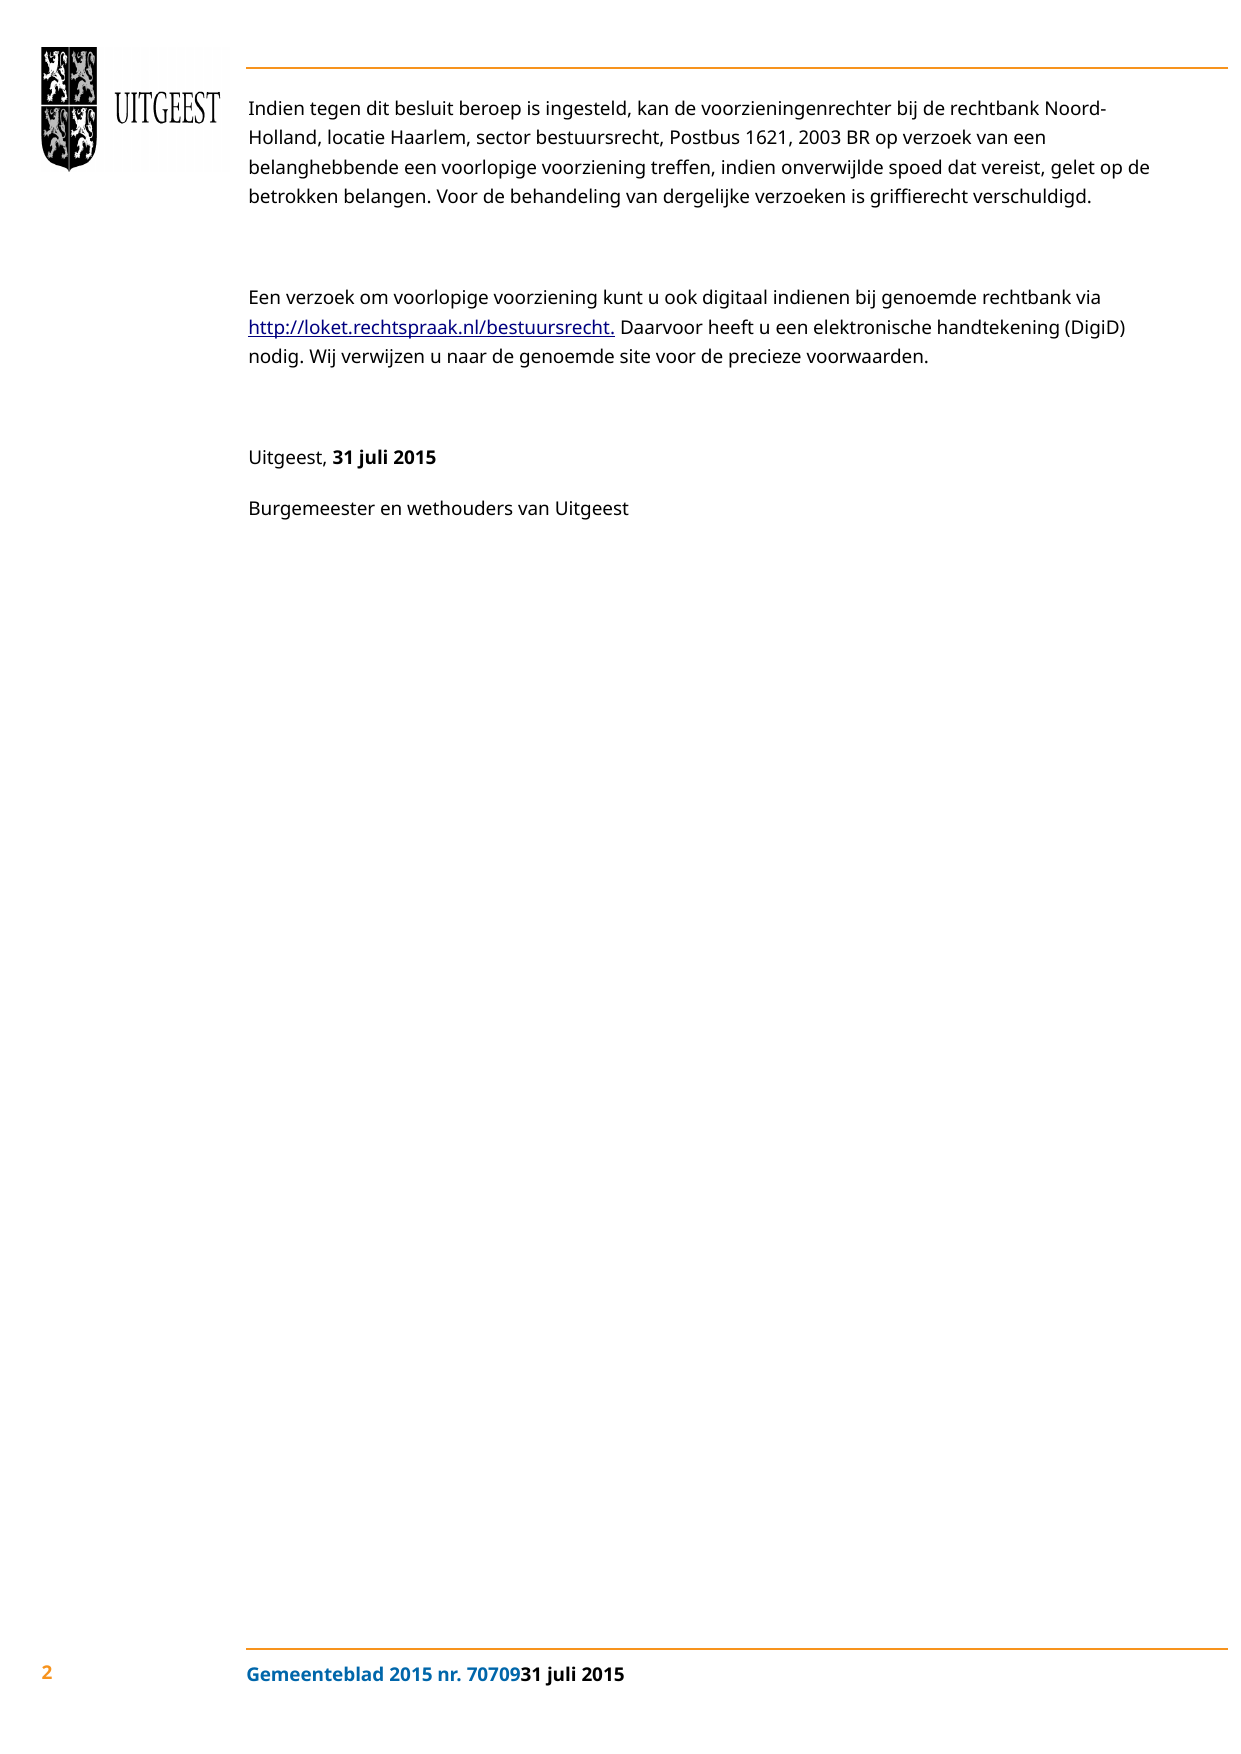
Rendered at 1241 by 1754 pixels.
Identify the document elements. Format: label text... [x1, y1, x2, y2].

text Indien tegen dit besluit beroep is ingesteld, kan de voorzieningenrechter bij de rechtbank Noord-Holland, locatie Haarlem, sector bestuursrecht, Postbus 1621, 2003 BR op verzoek van een belanghebbende een voorlopige voorziening treffen, indien onverwijlde spoed dat vereist, gelet op de betrokken belangen. Voor de behandeling van dergelijke verzoeken is griffierecht verschuldigd. [248, 95, 1152, 209]
text Uitgeest, 31 juli 2015 [248, 444, 1152, 470]
picture [41, 47, 231, 172]
text Een verzoek om voorlopige voorziening kunt u ook digitaal indienen bij genoemde rechtbank via http://loket.rechtspraak.nl/bestuursrecht. Daarvoor heeft u een elektronische handtekening (DigiD) nodig. Wij verwijzen u naar de genoemde site voor de precieze voorwaarden. [248, 284, 1152, 369]
text Burgemeester en wethouders van Uitgeest [248, 495, 1152, 521]
